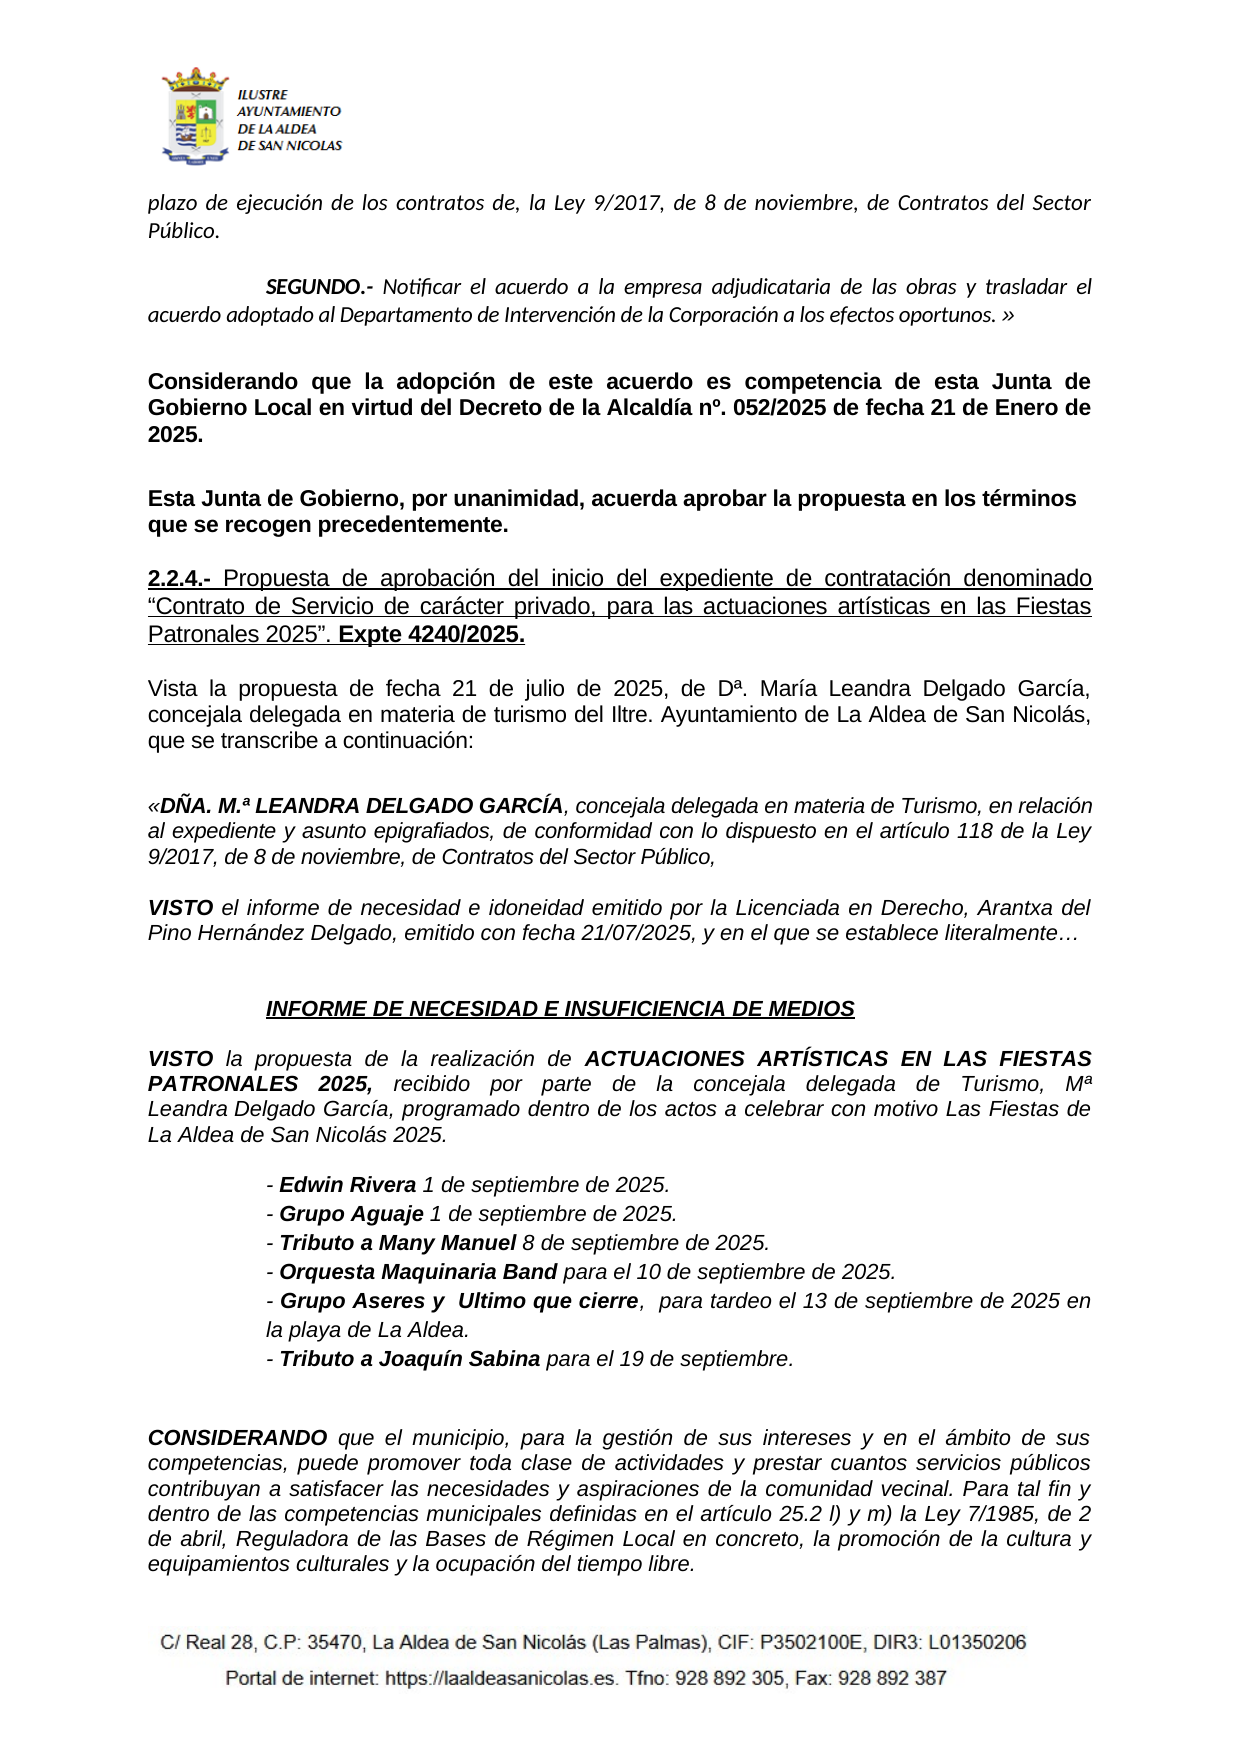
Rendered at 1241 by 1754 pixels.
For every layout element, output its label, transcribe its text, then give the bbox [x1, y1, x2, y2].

text Vista la propuesta de fecha 21 de julio de 2025, de Dª. María Leandra Delgado García, concejala delegada en materia de turismo del Iltre. Ayuntamiento de La Aldea de San Nicolás, que se transcribe a continuación: [148, 675, 1093, 754]
text - Orquesta Maquinaria Band para el 10 de septiembre de 2025. [266, 1259, 1093, 1284]
text plazo de ejecución de los contratos de, la Ley 9/2017, de 8 de noviembre, de Contratos del Sector Público. [148, 188, 1093, 244]
text Considerando que la adopción de este acuerdo es competencia de esta Junta de Gobierno Local en virtud del Decreto de la Alcaldía nº. 052/2025 de fecha 21 de Enero de 2025. [148, 368, 1093, 447]
text - Tributo a Joaquín Sabina para el 19 de septiembre. [266, 1346, 1093, 1371]
text - Grupo Aguaje 1 de septiembre de 2025. [266, 1201, 1093, 1226]
text SEGUNDO.- Notificar el acuerdo a la empresa adjudicataria de las obras y trasladar el acuerdo adoptado al Departamento de Intervención de la Corporación a los efectos oportunos. » [148, 272, 1093, 328]
text - Tributo a Many Manuel 8 de septiembre de 2025. [266, 1230, 1093, 1255]
text «DÑA. M.ª LEANDRA DELGADO GARCÍA, concejala delegada en materia de Turismo, en relación al expediente y asunto epigrafiados, de conformidad con lo dispuesto en el artículo 118 de la Ley 9/2017, de 8 de noviembre, de Contratos del Sector Público, [148, 793, 1093, 869]
text 2.2.4.- Propuesta de aprobación del inicio del expediente de contratación denominado [148, 564, 1093, 588]
text INFORME DE NECESIDAD E INSUFICIENCIA DE MEDIOS [148, 996, 1093, 1021]
text Esta Junta de Gobierno, por unanimidad, acuerda aprobar la propuesta en los términos que se recogen precedentemente. [148, 484, 1078, 537]
text - Edwin Rivera 1 de septiembre de 2025. [266, 1172, 1093, 1197]
text CONSIDERANDO que el municipio, para la gestión de sus intereses y en el ámbito de sus competencias, puede promover toda clase de actividades y prestar cuantos servicios públicos contribuyan a satisfacer las necesidades y aspiraciones de la comunidad vecinal. Para tal fin y dentro de las competencias municipales definidas en el artículo 25.2 l) y m) la Ley 7/1985, de 2 de abril, Reguladora de las Bases de Régimen Local en concreto, la promoción de la cultura y equipamientos culturales y la ocupación del tiempo libre. [148, 1425, 1093, 1576]
text - Grupo Aseres y Ultimo que cierre, para tardeo el 13 de septiembre de 2025 en la playa de La Aldea. [266, 1288, 1093, 1342]
text VISTO la propuesta de la realización de ACTUACIONES ARTÍSTICAS EN LAS FIESTAS PATRONALES 2025, recibido por parte de la concejala delegada de Turismo, Mª Leandra Delgado García, programado dentro de los actos a celebrar con motivo Las Fiestas de La Aldea de San Nicolás 2025. [148, 1046, 1093, 1147]
text VISTO el informe de necesidad e idoneidad emitido por la Licenciada en Derecho, Arantxa del Pino Hernández Delgado, emitido con fecha 21/07/2025, y en el que se establece literalmente… [148, 895, 1093, 945]
picture [148, 59, 358, 173]
picture [148, 1626, 1034, 1694]
text “Contrato de Servicio de carácter privado, para las actuaciones artísticas en las Fiestas Patronales 2025”. Expte 4240/2025. [148, 590, 1093, 647]
